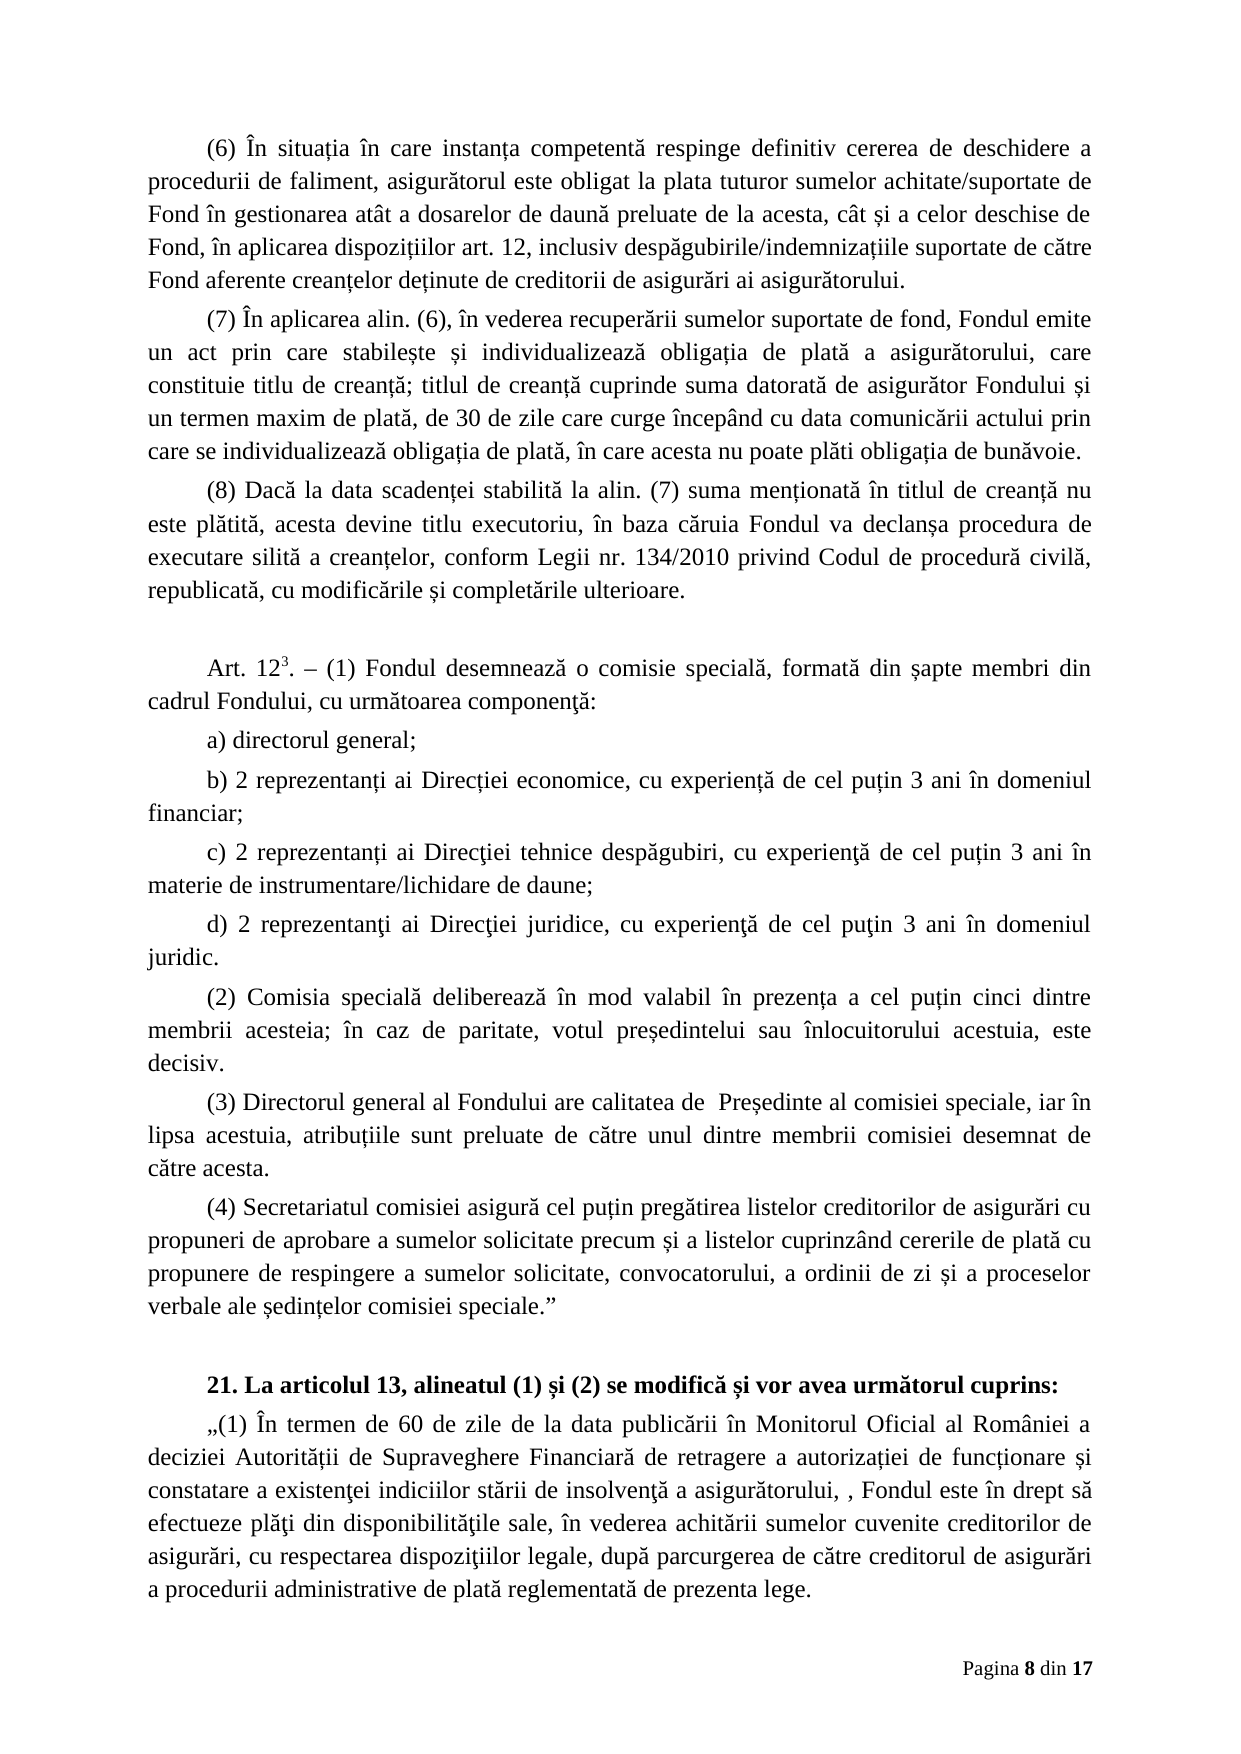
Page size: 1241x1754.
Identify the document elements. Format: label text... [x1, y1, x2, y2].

text a) directorul general; [148, 726, 1093, 754]
text d) 2 reprezentanţi ai Direcţiei juridice, cu experienţă de cel puţin 3 ani în domeniul juridic. [148, 909, 1093, 971]
text (7) În aplicarea alin. (6), în vederea recuperării sumelor suportate de fond, Fondul emite un act prin care stabilește și individualizează obligația de plată a asigurătorului, care constituie titlu de creanță; titlul de creanță cuprinde suma datorată de asigurător Fondului și un termen maxim de plată, de 30 de zile care curge începând cu data comunicării actului prin care se individualizează obligația de plată, în care acesta nu poate plăti obligația de bunăvoie. [148, 304, 1093, 465]
text (3) Directorul general al Fondului are calitatea de Președinte al comisiei speciale, iar în lipsa acestuia, atribuțiile sunt preluate de către unul dintre membrii comisiei desemnat de către acesta. [148, 1087, 1093, 1182]
text (4) Secretariatul comisiei asigură cel puțin pregătirea listelor creditorilor de asigurări cu propuneri de aprobare a sumelor solicitate precum și a listelor cuprinzând cererile de plată cu propunere de respingere a sumelor solicitate, convocatorului, a ordinii de zi și a proceselor verbale ale ședințelor comisiei speciale.” [148, 1192, 1093, 1320]
text b) 2 reprezentanți ai Direcției economice, cu experiență de cel puțin 3 ani în domeniul financiar; [148, 765, 1093, 827]
text (2) Comisia specială deliberează în mod valabil în prezența a cel puțin cinci dintre membrii acesteia; în caz de paritate, votul președintelui sau înlocuitorului acestuia, este decisiv. [148, 982, 1093, 1076]
text Art. 123. – (1) Fondul desemnează o comisie specială, formată din șapte membri din cadrul Fondului, cu următoarea componenţă: [148, 653, 1093, 715]
text (6) În situația în care instanța competentă respinge definitiv cererea de deschidere a procedurii de faliment, asigurătorul este obligat la plata tuturor sumelor achitate/suportate de Fond în gestionarea atât a dosarelor de daună preluate de la acesta, cât și a celor deschise de Fond, în aplicarea dispozițiilor art. 12, inclusiv despăgubirile/indemnizațiile suportate de către Fond aferente creanțelor deținute de creditorii de asigurări ai asigurătorului. [148, 133, 1093, 294]
text (8) Dacă la data scadenței stabilită la alin. (7) suma menționată în titlul de creanță nu este plătită, acesta devine titlu executoriu, în baza căruia Fondul va declanșa procedura de executare silită a creanțelor, conform Legii nr. 134/2010 privind Codul de procedură civilă, republicată, cu modificările și completările ulterioare. [148, 476, 1093, 603]
text „(1) În termen de 60 de zile de la data publicării în Monitorul Oficial al României a deciziei Autorității de Supraveghere Financiară de retragere a autorizației de funcționare și constatare a existenţei indiciilor stării de insolvenţă a asigurătorului, , Fondul este în drept să efectueze plăţi din disponibilităţile sale, în vederea achitării sumelor cuvenite creditorilor de asigurări, cu respectarea dispoziţiilor legale, după parcurgerea de către creditorul de asigurări a procedurii administrative de plată reglementată de prezenta lege. [148, 1409, 1093, 1603]
text 21. La articolul 13, alineatul (1) și (2) se modifică și vor avea următorul cuprins: [148, 1370, 1093, 1399]
text c) 2 reprezentanți ai Direcţiei tehnice despăgubiri, cu experienţă de cel puțin 3 ani în materie de instrumentare/lichidare de daune; [148, 837, 1093, 899]
